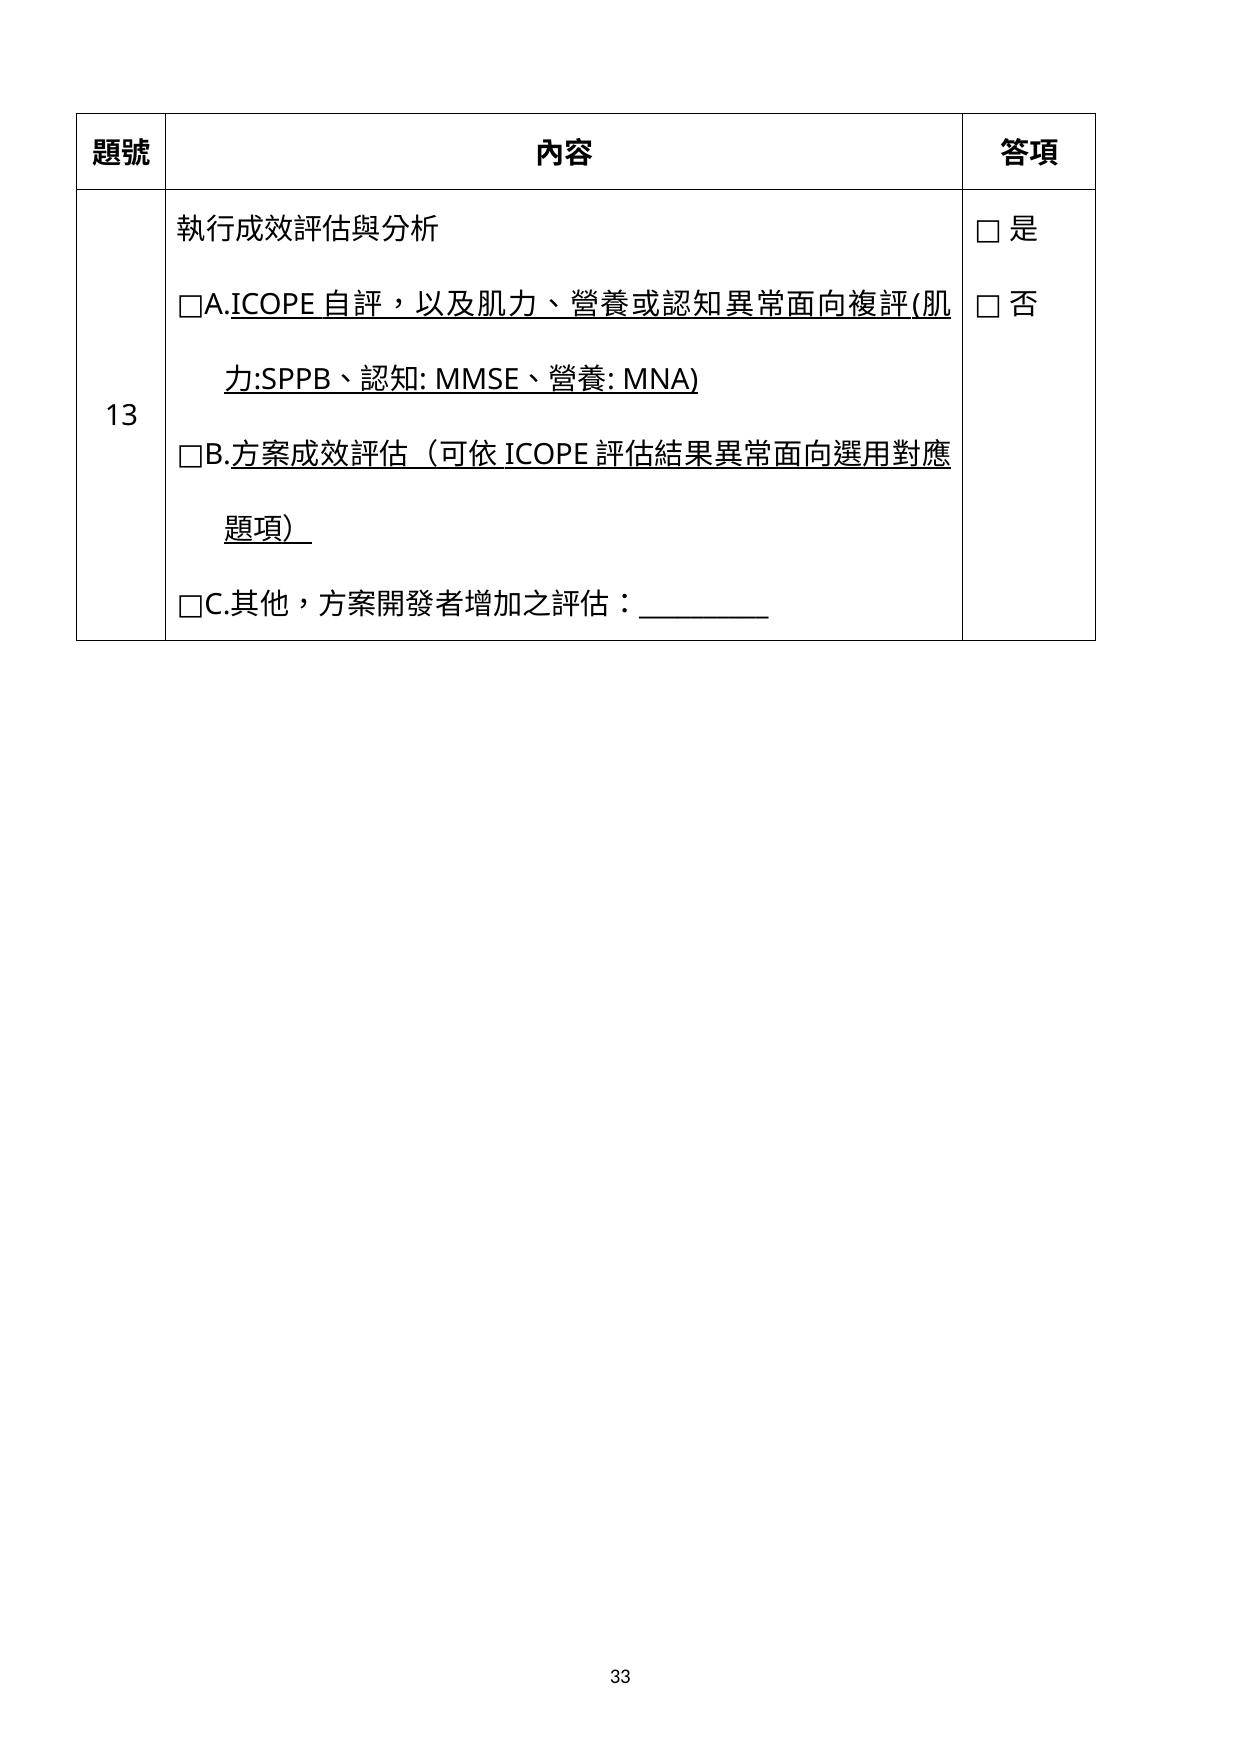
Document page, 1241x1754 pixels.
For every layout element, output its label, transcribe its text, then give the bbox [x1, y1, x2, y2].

table_header 題號 [77, 114, 165, 188]
table_header 內容 [166, 114, 962, 188]
table_cell 13 [77, 190, 165, 639]
table_cell 執行成效評估與分析 □A.ICOPE自評，以及肌力、營養或認知異常面向複評(肌力:SPPB、認知: MMSE、營養: MNA) □B.方案成效評估（可依ICOPE評估結果異常面向選用對應題項） □C.其他，方案開發者增加之評估：__________ [166, 190, 962, 639]
table_cell □ 是 □ 否 [963, 190, 1095, 639]
table_header 答項 [963, 114, 1095, 188]
